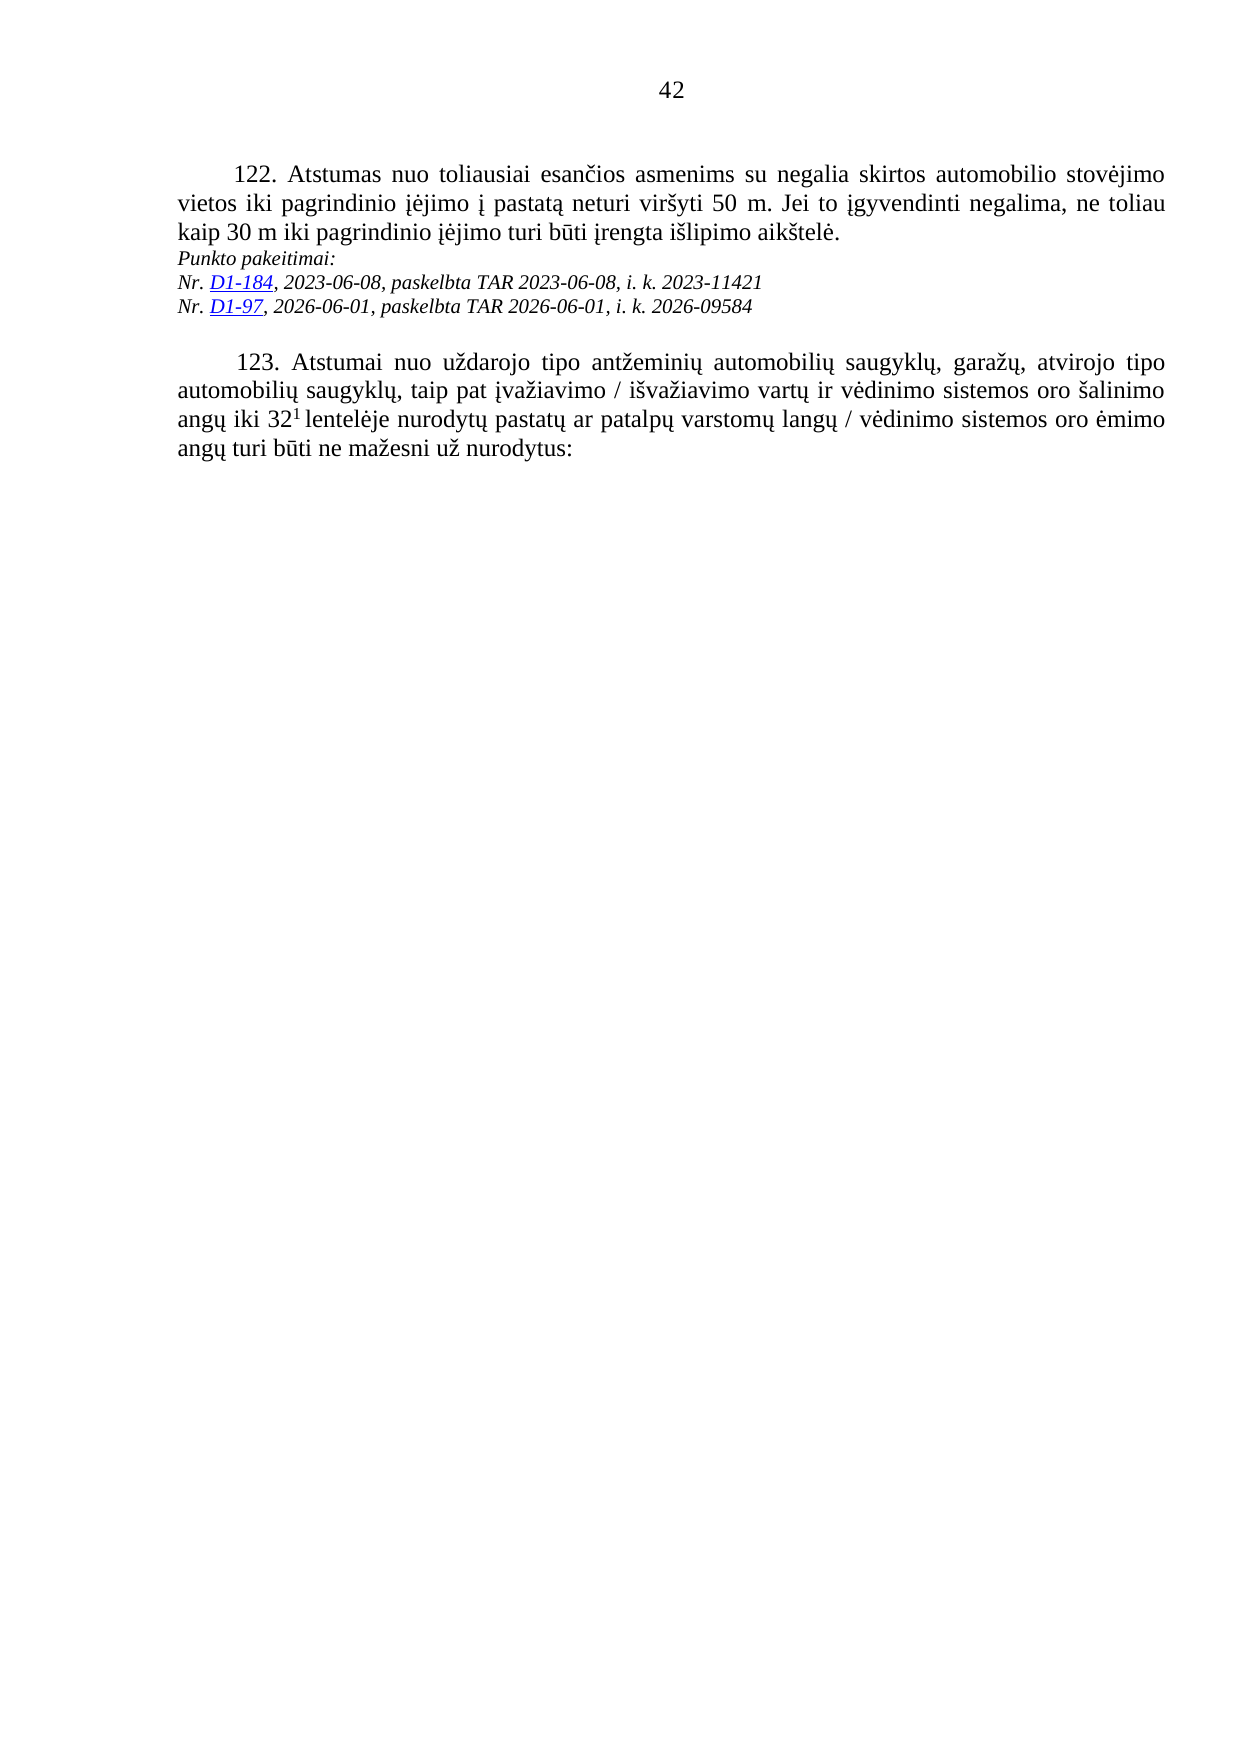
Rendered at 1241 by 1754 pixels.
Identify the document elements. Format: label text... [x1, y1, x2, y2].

text Nr. D1-184, 2023-06-08, paskelbta TAR 2023-06-08, i. k. 2023-11421 [177, 270, 1166, 294]
text 122. Atstumas nuo toliausiai esančios asmenims su negalia skirtos automobilio stovėjimo vietos iki pagrindinio įėjimo į pastatą neturi viršyti 50 m. Jei to įgyvendinti negalima, ne toliau kaip 30 m iki pagrindinio įėjimo turi būti įrengta išlipimo aikštelė. [177, 159, 1166, 246]
text Nr. D1-97, 2026-06-01, paskelbta TAR 2026-06-01, i. k. 2026-09584 [177, 294, 1166, 318]
text Punkto pakeitimai: [177, 246, 1166, 270]
text 123. Atstumai nuo uždarojo tipo antžeminių automobilių saugyklų, garažų, atvirojo tipo automobilių saugyklų, taip pat įvažiavimo / išvažiavimo vartų ir vėdinimo sistemos oro šalinimo angų iki 321 lentelėje nurodytų pastatų ar patalpų varstomų langų / vėdinimo sistemos oro ėmimo angų turi būti ne mažesni už nurodytus: [177, 347, 1166, 462]
